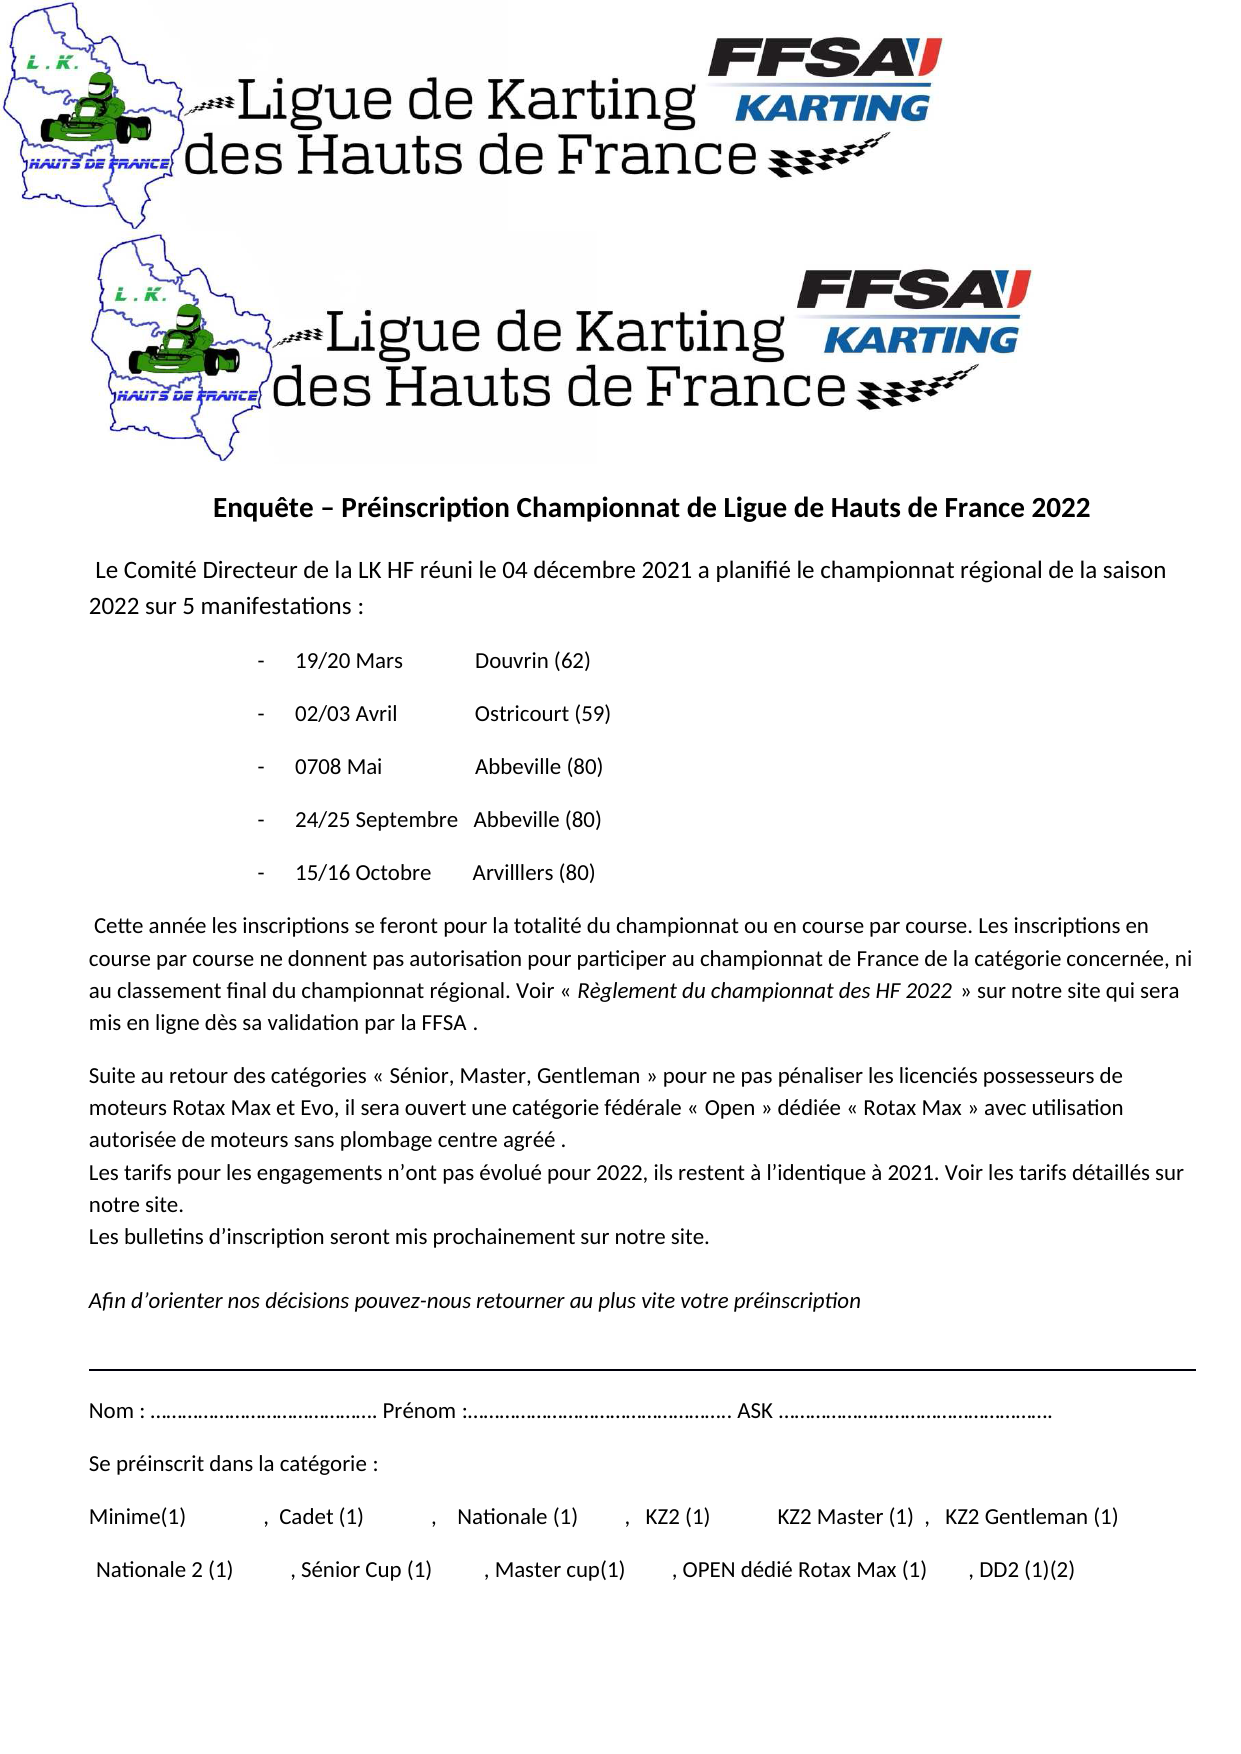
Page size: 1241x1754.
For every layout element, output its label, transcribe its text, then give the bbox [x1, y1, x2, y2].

text Enquête – Préinscription Championnat de Ligue de Hauts de France 2022 [89, 489, 1196, 524]
text Nom : ……………………………………. Prénom :………………………………………….. ASK ……………………………………………. [89, 1396, 1196, 1424]
text Suite au retour des catégories « Sénior, Master, Gentleman » pour ne pas pénaliser les licenciés possesseurs de moteurs Rotax Max et Evo, il sera ouvert une catégorie fédérale « Open » dédiée « Rotax Max » avec utilisation autorisée de moteurs sans plombage centre agréé . [89, 1061, 1196, 1153]
text Les bulletins d’inscription seront mis prochainement sur notre site. [89, 1222, 1196, 1250]
list 19/20 Mars Douvrin (62) [257, 646, 1196, 674]
text Le Comité Directeur de la LK HF réuni le 04 décembre 2021 a planifié le championnat régional de la saison 2022 sur 5 manifestations : [89, 550, 1196, 621]
list 02/03 Avril Ostricourt (59) [257, 699, 1196, 727]
text Afin d’orienter nos décisions pouvez-nous retourner au plus vite votre préinscription [89, 1286, 1196, 1314]
text Minime(1) , Cadet (1) , Nationale (1) , KZ2 (1) KZ2 Master (1) , KZ2 Gentleman (1) [89, 1502, 1196, 1530]
text Se préinscrit dans la catégorie : [89, 1449, 1196, 1477]
text Les tarifs pour les engagements n’ont pas évolué pour 2022, ils restent à l’identique à 2021. Voir les tarifs détaillés sur notre site. [89, 1158, 1196, 1218]
text Cette année les inscriptions se feront pour la totalité du championnat ou en course par course. Les inscriptions en course par course ne donnent pas autorisation pour participer au championnat de France de la catégorie concernée, ni au classement final du championnat régional. Voir « Règlement du championnat des HF 2022 » sur notre site qui sera mis en ligne dès sa validation par la FFSA . [89, 911, 1196, 1036]
list 15/16 Octobre Arvilllers (80) [257, 858, 1196, 886]
list 24/25 Septembre Abbeville (80) [257, 805, 1196, 833]
text Nationale 2 (1) , Sénior Cup (1) , Master cup(1) , OPEN dédié Rotax Max (1) , DD2 (1)(2) [44, 1555, 1196, 1583]
list 0708 Mai Abbeville (80) [257, 752, 1196, 780]
